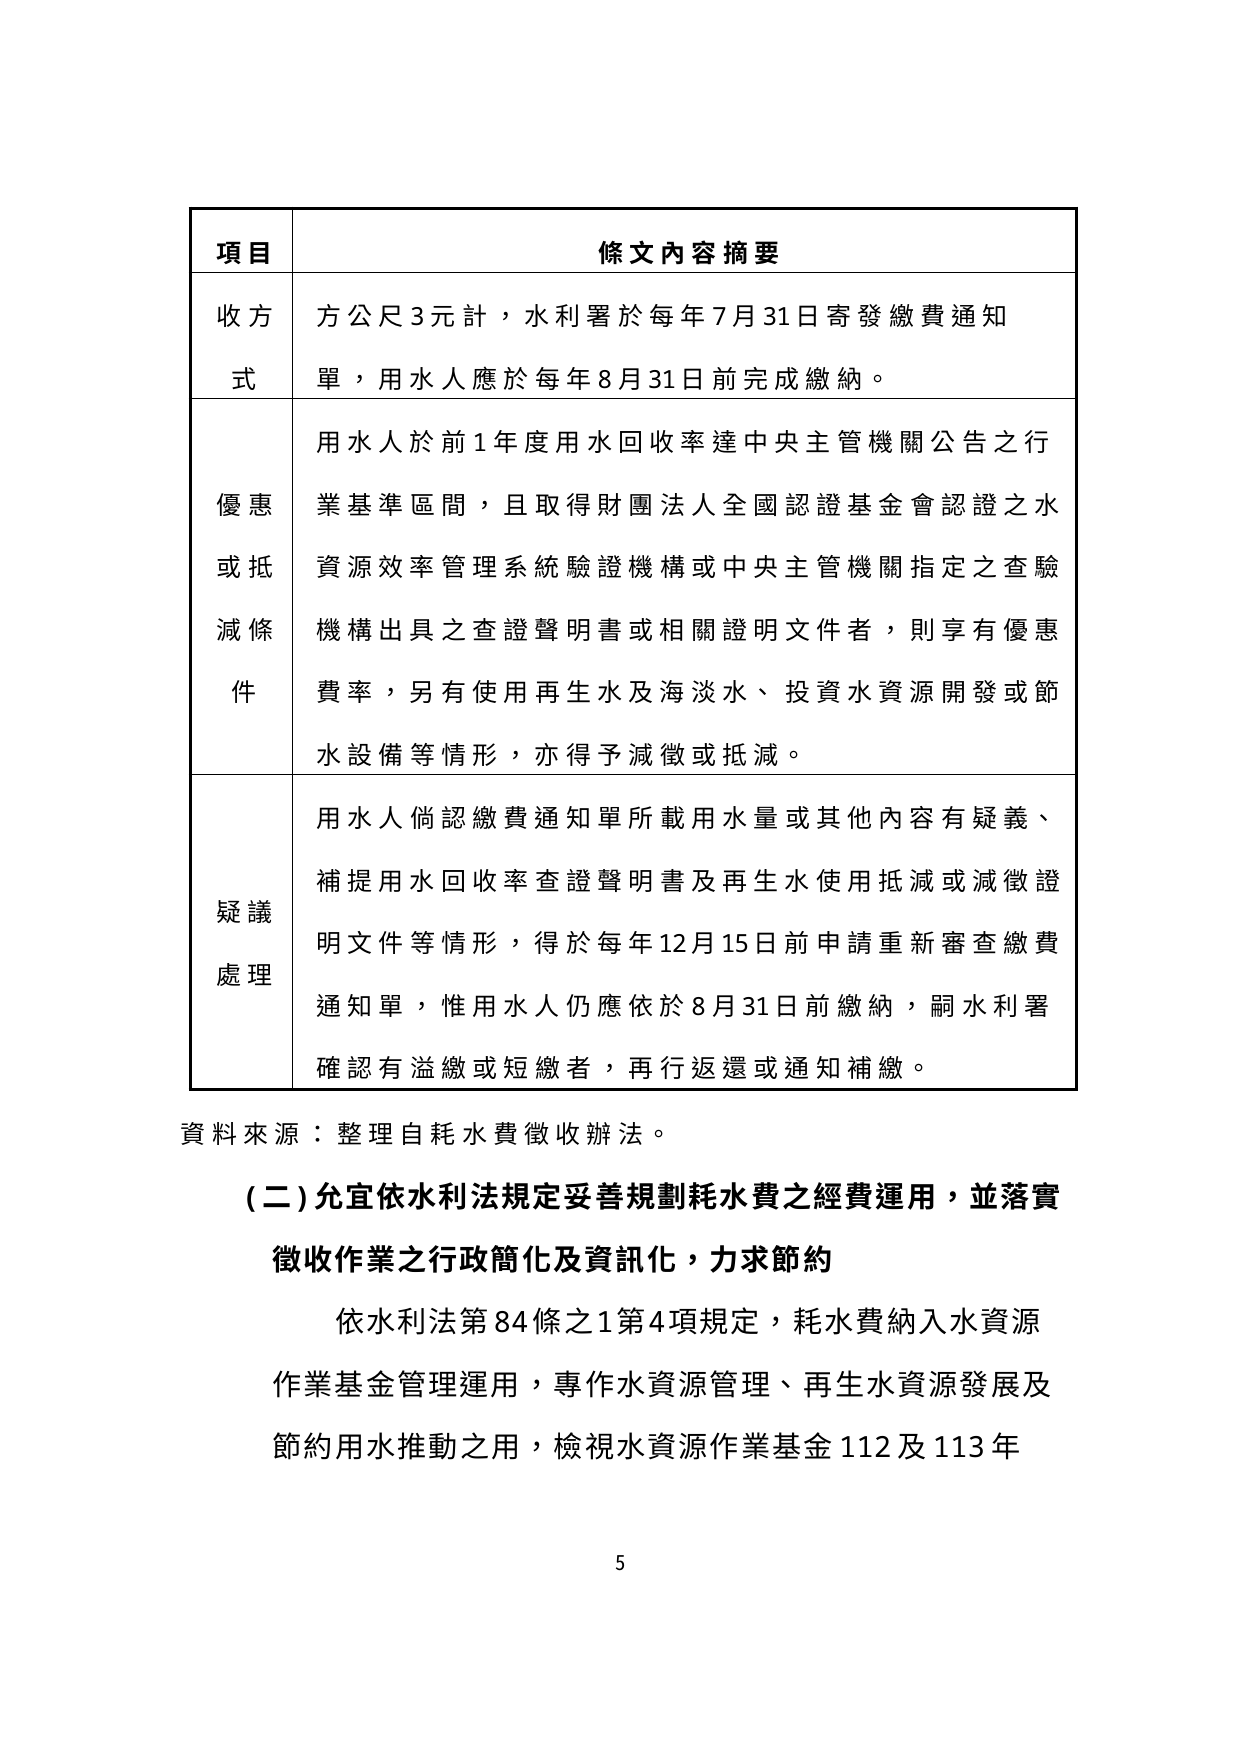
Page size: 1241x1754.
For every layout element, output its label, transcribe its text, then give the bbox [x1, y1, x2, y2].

text (二)允宜依水利法規定妥善規劃耗水費之經費運用，並落實徵收作業之行政簡化及資訊化，力求節約 [236, 1153, 1063, 1278]
text 依水利法第84條之1第4項規定，耗水費納入水資源作業基金管理運用，專作水資源管理、再生水資源發展及節約用水推動之用，檢視水資源作業基金112及113年 [266, 1278, 1063, 1466]
table_header 條文內容摘要 [293, 210, 1075, 272]
table_cell 用水人倘認繳費通知單所載用水量或其他內容有疑義、補提用水回收率查證聲明書及再生水使用抵減或減徵證明文件等情形，得於每年12月15日前申請重新審查繳費通知單，惟用水人仍應依於8月31日前繳納，嗣水利署確認有溢繳或短繳者，再行返還或通知補繳。 [293, 775, 1075, 1088]
text 資料來源：整理自耗水費徵收辦法。 [177, 1091, 1063, 1153]
table_cell 收方式 [192, 273, 292, 398]
table_cell 優惠或抵減條件 [192, 399, 292, 774]
table_cell 用水人於前1年度用水回收率達中央主管機關公告之行業基準區間，且取得財團法人全國認證基金會認證之水資源效率管理系統驗證機構或中央主管機關指定之查驗機構出具之查證聲明書或相關證明文件者，則享有優惠費率，另有使用再生水及海淡水、投資水資源開發或節水設備等情形，亦得予減徵或抵減。 [293, 399, 1075, 774]
table_cell 疑議 處理 [192, 775, 292, 1088]
table_cell 方公尺3元計，水利署於每年7月31日寄發繳費通知單，用水人應於每年8月31日前完成繳納。 [293, 273, 1075, 398]
table_header 項目 [192, 210, 292, 272]
